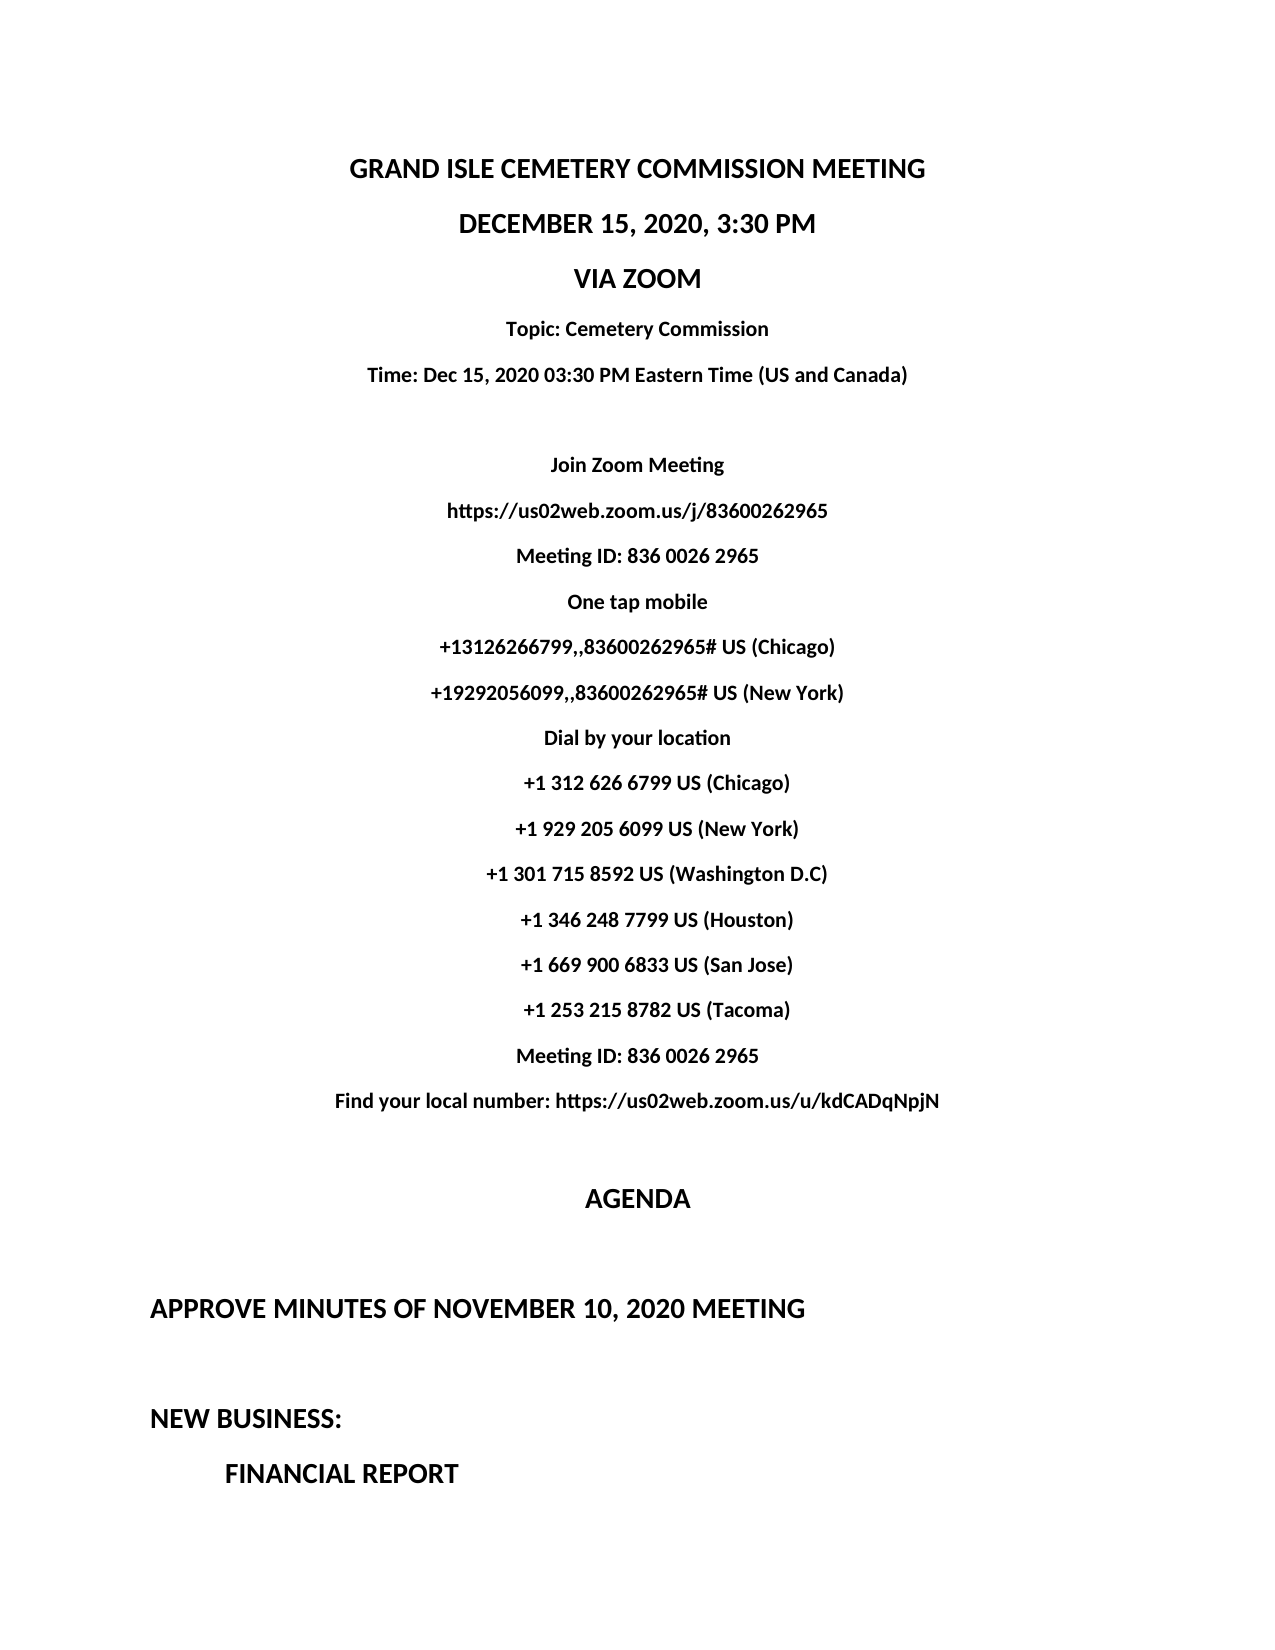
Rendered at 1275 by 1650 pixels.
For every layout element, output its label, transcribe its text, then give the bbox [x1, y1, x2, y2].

text Meeting ID: 836 0026 2965 [150, 1042, 1125, 1069]
text Time: Dec 15, 2020 03:30 PM Eastern Time (US and Canada) [150, 361, 1125, 387]
text +1 669 900 6833 US (San Jose) [150, 951, 1125, 978]
text FINANCIAL REPORT [150, 1455, 1125, 1491]
text NEW BUSINESS: [150, 1400, 1125, 1436]
text VIA ZOOM [150, 260, 1125, 296]
text +19292056099,,83600262965# US (New York) [150, 679, 1125, 705]
text GRAND ISLE CEMETERY COMMISSION MEETING [150, 150, 1125, 186]
text DECEMBER 15, 2020, 3:30 PM [150, 205, 1125, 241]
text https://us02web.zoom.us/j/83600262965 [150, 497, 1125, 524]
text +1 929 205 6099 US (New York) [150, 815, 1125, 842]
text +1 346 248 7799 US (Houston) [150, 906, 1125, 932]
text APPROVE MINUTES OF NOVEMBER 10, 2020 MEETING [150, 1290, 1125, 1326]
text Topic: Cemetery Commission [150, 315, 1125, 342]
text +1 312 626 6799 US (Chicago) [150, 769, 1125, 796]
text Find your local number: https://us02web.zoom.us/u/kdCADqNpjN [150, 1087, 1125, 1114]
text Join Zoom Meeting [150, 452, 1125, 478]
text One tap mobile [150, 588, 1125, 614]
text Meeting ID: 836 0026 2965 [150, 542, 1125, 569]
text +1 253 215 8782 US (Tacoma) [150, 997, 1125, 1023]
text Dial by your location [150, 724, 1125, 751]
text +1 301 715 8592 US (Washington D.C) [150, 860, 1125, 887]
text +13126266799,,83600262965# US (Chicago) [150, 633, 1125, 660]
text AGENDA [150, 1180, 1125, 1215]
